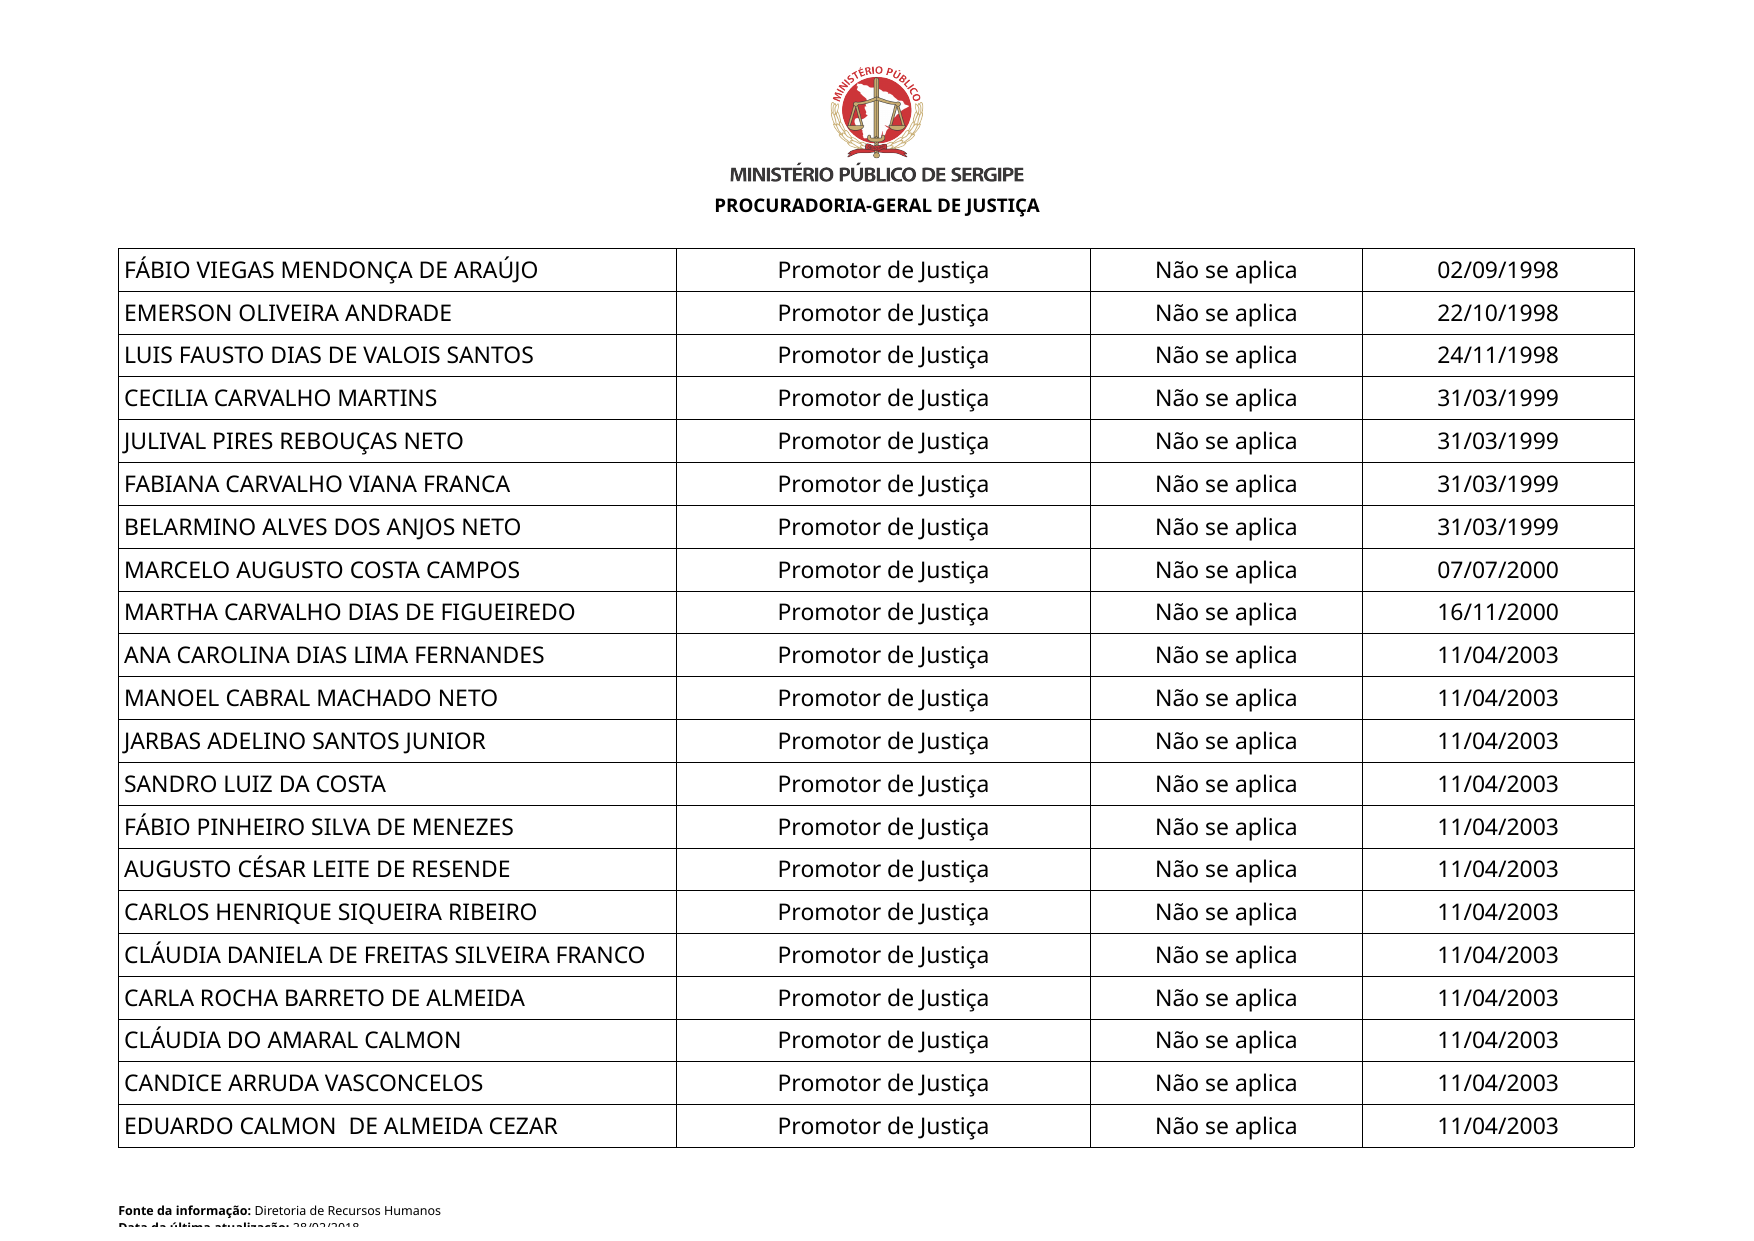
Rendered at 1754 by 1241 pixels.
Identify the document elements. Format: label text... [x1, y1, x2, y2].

table_cell Promotor de Justiça [677, 292, 1090, 334]
table_cell 02/09/1998 [1363, 249, 1634, 291]
table_cell Promotor de Justiça [677, 335, 1090, 376]
table_cell Não se aplica [1091, 806, 1362, 847]
table_cell Não se aplica [1091, 249, 1362, 291]
table_cell Não se aplica [1091, 763, 1362, 804]
table_cell Não se aplica [1091, 977, 1362, 1019]
table_cell Não se aplica [1091, 1105, 1362, 1147]
table_cell 11/04/2003 [1363, 849, 1634, 890]
table_cell MANOEL CABRAL MACHADO NETO [119, 677, 676, 719]
table_cell 11/04/2003 [1363, 720, 1634, 762]
table_cell Promotor de Justiça [677, 720, 1090, 762]
table_cell Promotor de Justiça [677, 1062, 1090, 1104]
table_cell Não se aplica [1091, 335, 1362, 376]
table_cell 11/04/2003 [1363, 677, 1634, 719]
table_cell Promotor de Justiça [677, 891, 1090, 933]
table_cell 24/11/1998 [1363, 335, 1634, 376]
table_cell CANDICE ARRUDA VASCONCELOS [119, 1062, 676, 1104]
table_cell Não se aplica [1091, 891, 1362, 933]
table_cell Não se aplica [1091, 1020, 1362, 1061]
table_cell 07/07/2000 [1363, 549, 1634, 591]
table_cell Não se aplica [1091, 592, 1362, 633]
table_cell AUGUSTO CÉSAR LEITE DE RESENDE [119, 849, 676, 890]
table_cell EMERSON OLIVEIRA ANDRADE [119, 292, 676, 334]
table_cell Promotor de Justiça [677, 592, 1090, 633]
table_cell 22/10/1998 [1363, 292, 1634, 334]
table_cell Não se aplica [1091, 1062, 1362, 1104]
table_cell Não se aplica [1091, 720, 1362, 762]
table_cell Não se aplica [1091, 463, 1362, 505]
table_cell JARBAS ADELINO SANTOS JUNIOR [119, 720, 676, 762]
table_cell Promotor de Justiça [677, 506, 1090, 548]
table_cell 11/04/2003 [1363, 1020, 1634, 1061]
table_cell Promotor de Justiça [677, 1105, 1090, 1147]
table_cell JULIVAL PIRES REBOUÇAS NETO [119, 420, 676, 462]
table_cell Promotor de Justiça [677, 1020, 1090, 1061]
table_cell Não se aplica [1091, 634, 1362, 676]
table_cell Não se aplica [1091, 849, 1362, 890]
table_cell Promotor de Justiça [677, 634, 1090, 676]
table_cell 16/11/2000 [1363, 592, 1634, 633]
table_cell 11/04/2003 [1363, 977, 1634, 1019]
table_cell Promotor de Justiça [677, 849, 1090, 890]
table_cell Não se aplica [1091, 292, 1362, 334]
table_cell 11/04/2003 [1363, 634, 1634, 676]
table_cell CLÁUDIA DO AMARAL CALMON [119, 1020, 676, 1061]
picture [730, 66, 1024, 185]
table_cell Promotor de Justiça [677, 806, 1090, 847]
table_cell CARLA ROCHA BARRETO DE ALMEIDA [119, 977, 676, 1019]
table_cell 11/04/2003 [1363, 934, 1634, 976]
table_cell FABIANA CARVALHO VIANA FRANCA [119, 463, 676, 505]
table_cell 11/04/2003 [1363, 806, 1634, 847]
table_cell 11/04/2003 [1363, 1105, 1634, 1147]
table_cell Promotor de Justiça [677, 977, 1090, 1019]
table_cell Não se aplica [1091, 420, 1362, 462]
table_cell FÁBIO VIEGAS MENDONÇA DE ARAÚJO [119, 249, 676, 291]
table_cell Promotor de Justiça [677, 463, 1090, 505]
table_cell BELARMINO ALVES DOS ANJOS NETO [119, 506, 676, 548]
table_cell Não se aplica [1091, 549, 1362, 591]
table_cell Promotor de Justiça [677, 549, 1090, 591]
table_cell Promotor de Justiça [677, 420, 1090, 462]
table_cell 31/03/1999 [1363, 506, 1634, 548]
table_cell Promotor de Justiça [677, 377, 1090, 419]
table_cell 11/04/2003 [1363, 891, 1634, 933]
table_cell MARCELO AUGUSTO COSTA CAMPOS [119, 549, 676, 591]
table_cell ANA CAROLINA DIAS LIMA FERNANDES [119, 634, 676, 676]
table_cell Promotor de Justiça [677, 677, 1090, 719]
table_cell Não se aplica [1091, 934, 1362, 976]
table_cell 11/04/2003 [1363, 763, 1634, 804]
table_cell 31/03/1999 [1363, 377, 1634, 419]
table_cell Não se aplica [1091, 377, 1362, 419]
table_cell Promotor de Justiça [677, 934, 1090, 976]
table_cell SANDRO LUIZ DA COSTA [119, 763, 676, 804]
table_cell 31/03/1999 [1363, 420, 1634, 462]
table_cell Promotor de Justiça [677, 249, 1090, 291]
table_cell CECILIA CARVALHO MARTINS [119, 377, 676, 419]
table_cell 31/03/1999 [1363, 463, 1634, 505]
table_cell CARLOS HENRIQUE SIQUEIRA RIBEIRO [119, 891, 676, 933]
table_cell FÁBIO PINHEIRO SILVA DE MENEZES [119, 806, 676, 847]
table_cell CLÁUDIA DANIELA DE FREITAS SILVEIRA FRANCO [119, 934, 676, 976]
table_cell Não se aplica [1091, 506, 1362, 548]
table_cell Não se aplica [1091, 677, 1362, 719]
table_cell Promotor de Justiça [677, 763, 1090, 804]
table_cell 11/04/2003 [1363, 1062, 1634, 1104]
table_cell LUIS FAUSTO DIAS DE VALOIS SANTOS [119, 335, 676, 376]
table_cell MARTHA CARVALHO DIAS DE FIGUEIREDO [119, 592, 676, 633]
table_cell EDUARDO CALMON DE ALMEIDA CEZAR [119, 1105, 676, 1147]
